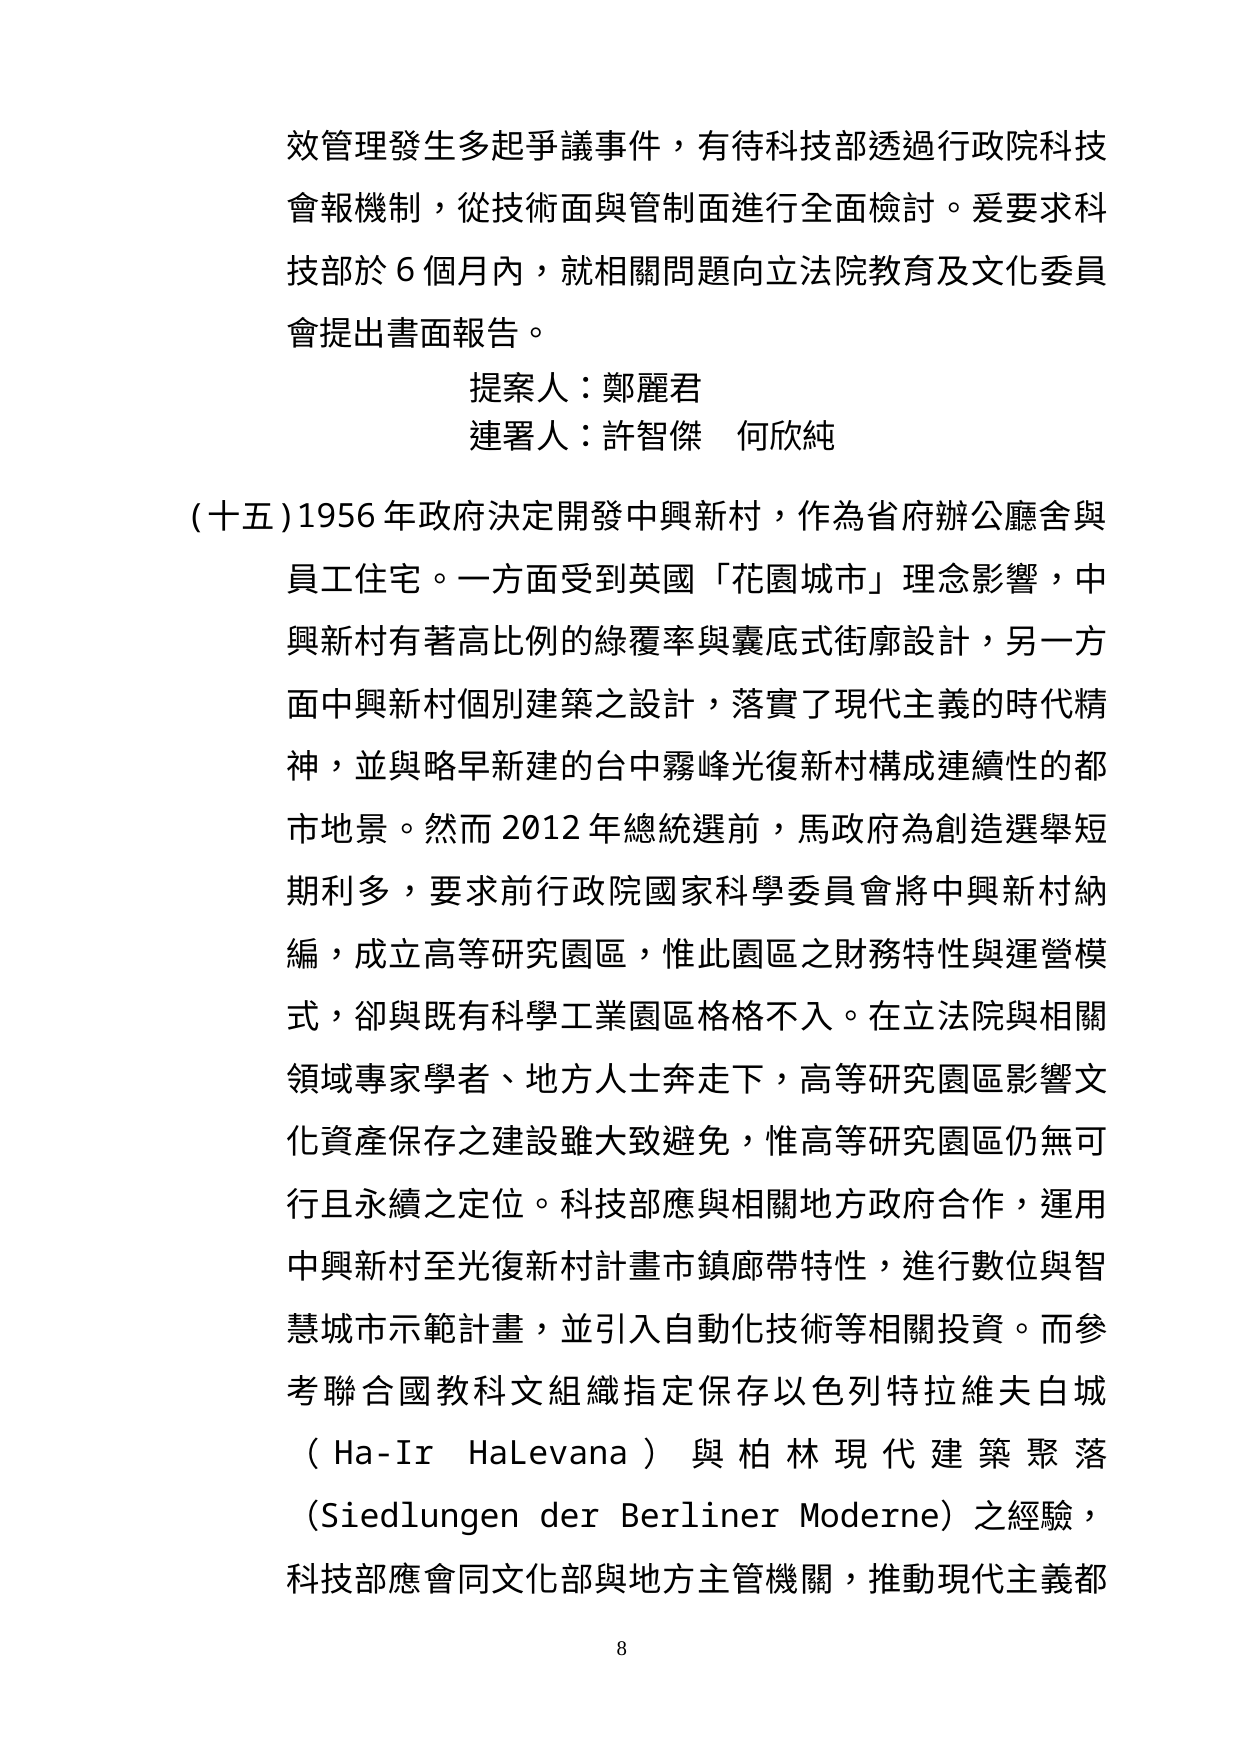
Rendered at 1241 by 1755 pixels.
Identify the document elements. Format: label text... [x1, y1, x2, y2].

text 連署人：許智傑 何欣純 [136, 410, 1107, 458]
text 效管理發生多起爭議事件，有待科技部透過行政院科技會報機制，從技術面與管制面進行全面檢討。爰要求科技部於6個月內，就相關問題向立法院教育及文化委員會提出書面報告。 [186, 112, 1107, 362]
text 提案人：鄭麗君 [136, 362, 1107, 410]
text (十五)1956年政府決定開發中興新村，作為省府辦公廳舍與員工住宅。一方面受到英國「花園城市」理念影響，中興新村有著高比例的綠覆率與囊底式街廓設計，另一方面中興新村個別建築之設計，落實了現代主義的時代精神，並與略早新建的台中霧峰光復新村構成連續性的都市地景。然而2012年總統選前，馬政府為創造選舉短期利多，要求前行政院國家科學委員會將中興新村納編，成立高等研究園區，惟此園區之財務特性與運營模式，卻與既有科學工業園區格格不入。在立法院與相關領域專家學者、地方人士奔走下，高等研究園區影響文化資產保存之建設雖大致避免，惟高等研究園區仍無可行且永續之定位。科技部應與相關地方政府合作，運用中興新村至光復新村計畫市鎮廊帶特性，進行數位與智慧城市示範計畫，並引入自動化技術等相關投資。而參考聯合國教科文組織指定保存以色列特拉維夫白城（Ha-Ir HaLevana）與柏林現代建築聚落（Siedlungen der Berliner Moderne）之經驗，科技部應會同文化部與地方主管機關，推動現代主義都 [186, 483, 1107, 1608]
